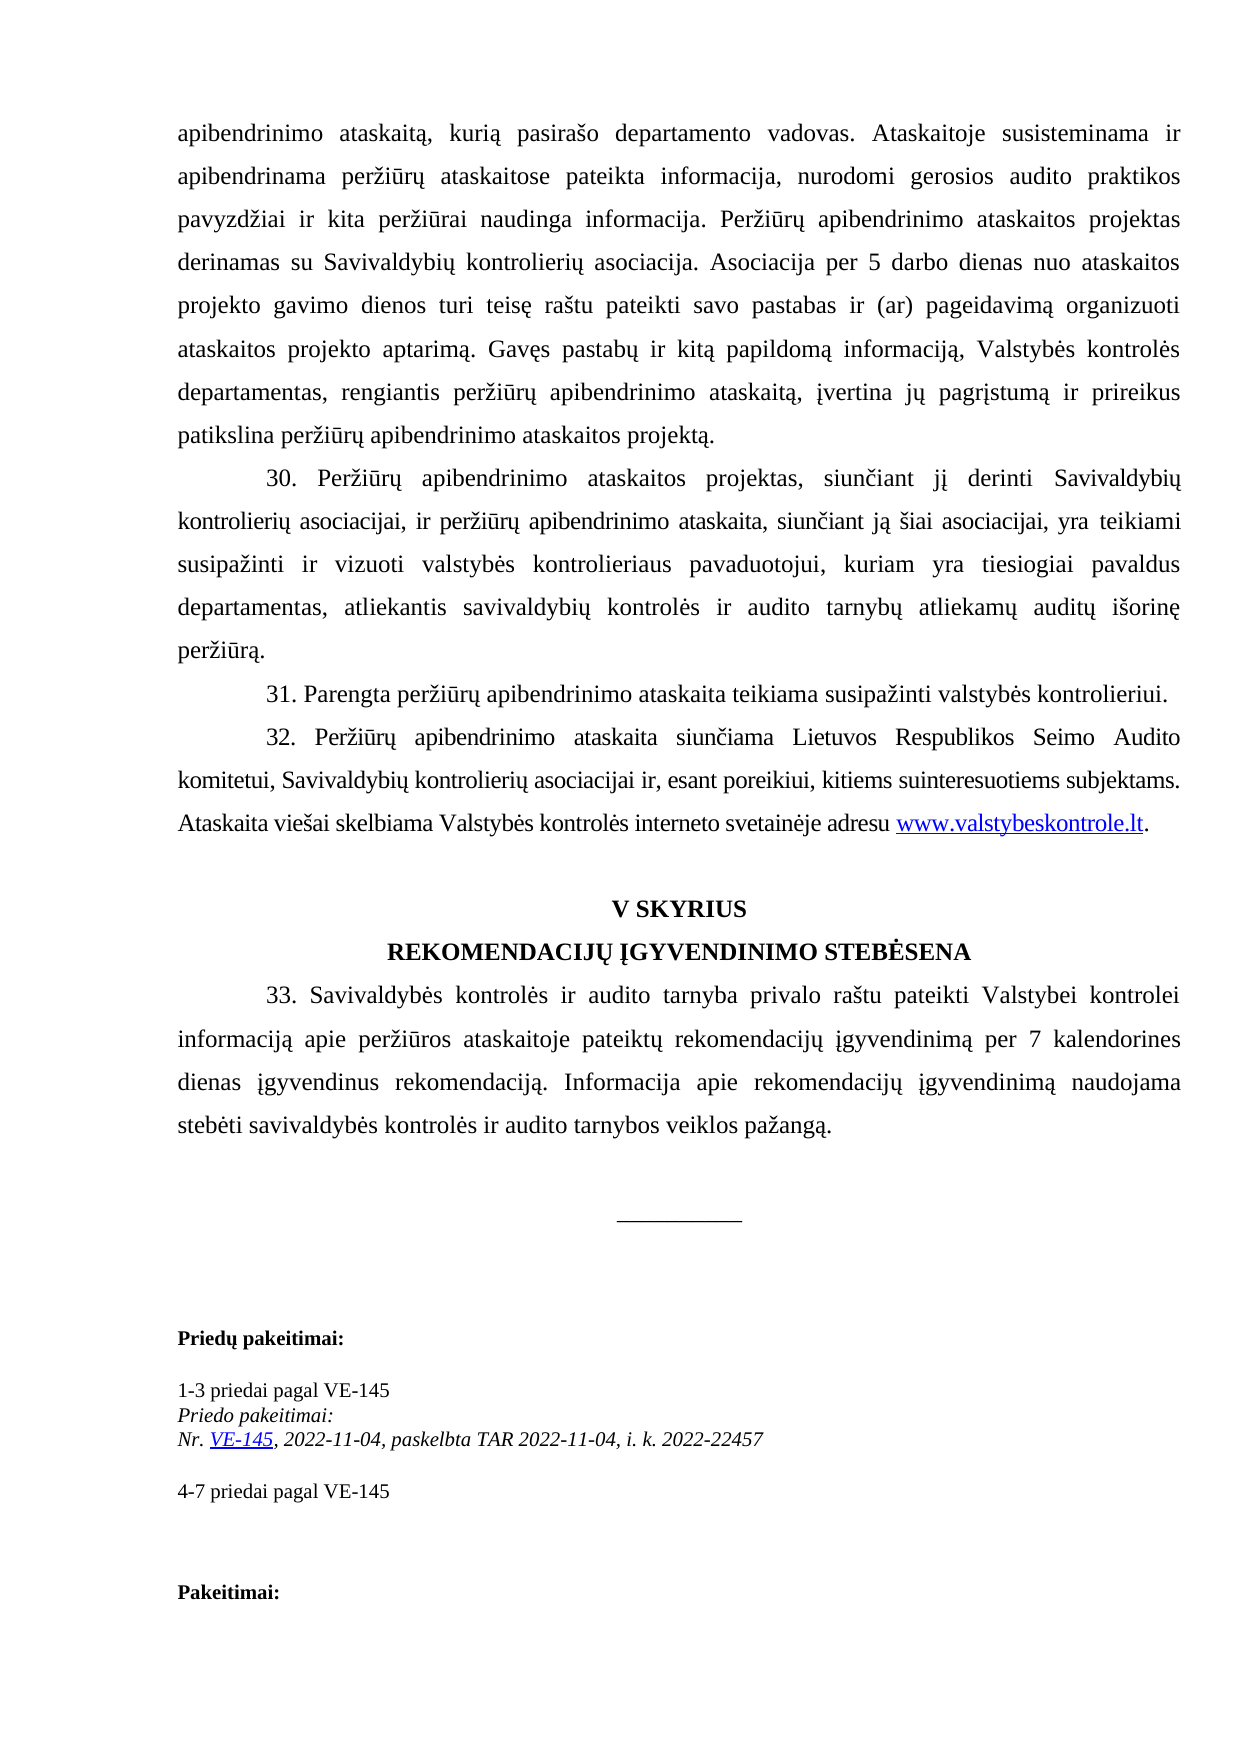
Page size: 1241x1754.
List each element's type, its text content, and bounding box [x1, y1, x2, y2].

text apibendrinimo ataskaitą, kurią pasirašo departamento vadovas. Ataskaitoje susisteminama ir apibendrinama peržiūrų ataskaitose pateikta informacija, nurodomi gerosios audito praktikos pavyzdžiai ir kita peržiūrai naudinga informacija. Peržiūrų apibendrinimo ataskaitos projektas derinamas su Savivaldybių kontrolierių asociacija. Asociacija per 5 darbo dienas nuo ataskaitos projekto gavimo dienos turi teisę raštu pateikti savo pastabas ir (ar) pageidavimą organizuoti ataskaitos projekto aptarimą. Gavęs pastabų ir kitą papildomą informaciją, Valstybės kontrolės departamentas, rengiantis peržiūrų apibendrinimo ataskaitą, įvertina jų pagrįstumą ir prireikus patikslina peržiūrų apibendrinimo ataskaitos projektą. [177, 118, 1181, 449]
text Nr. VE-145, 2022-11-04, paskelbta TAR 2022-11-04, i. k. 2022-22457 [177, 1427, 1181, 1451]
text __________ [177, 1196, 1181, 1225]
text Pakeitimai: [177, 1580, 1181, 1604]
text Priedų pakeitimai: [177, 1326, 1181, 1350]
text 1-3 priedai pagal VE-145 [177, 1378, 1181, 1402]
text 33. Savivaldybės kontrolės ir audito tarnyba privalo raštu pateikti Valstybei kontrolei informaciją apie peržiūros ataskaitoje pateiktų rekomendacijų įgyvendinimą per 7 kalendorines dienas įgyvendinus rekomendaciją. Informacija apie rekomendacijų įgyvendinimą naudojama stebėti savivaldybės kontrolės ir audito tarnybos veiklos pažangą. [177, 981, 1181, 1139]
text 31. Parengta peržiūrų apibendrinimo ataskaita teikiama susipažinti valstybės kontrolieriui. [177, 679, 1181, 707]
text V SKYRIUS [177, 894, 1181, 923]
text 32. Peržiūrų apibendrinimo ataskaita siunčiama Lietuvos Respublikos Seimo Audito komitetui, Savivaldybių kontrolierių asociacijai ir, esant poreikiui, kitiems suinteresuotiems subjektams. Ataskaita viešai skelbiama Valstybės kontrolės interneto svetainėje adresu www.valstybeskontrole.lt. [177, 722, 1181, 837]
text 30. Peržiūrų apibendrinimo ataskaitos projektas, siunčiant jį derinti Savivaldybių kontrolierių asociacijai, ir peržiūrų apibendrinimo ataskaita, siunčiant ją šiai asociacijai, yra teikiami susipažinti ir vizuoti valstybės kontrolieriaus pavaduotojui, kuriam yra tiesiogiai pavaldus departamentas, atliekantis savivaldybių kontrolės ir audito tarnybų atliekamų auditų išorinę peržiūrą. [177, 463, 1181, 664]
text 4-7 priedai pagal VE-145 [177, 1479, 1181, 1503]
text REKOMENDACIJŲ ĮGYVENDINIMO STEBĖSENA [177, 937, 1181, 966]
text Priedo pakeitimai: [177, 1402, 1181, 1427]
